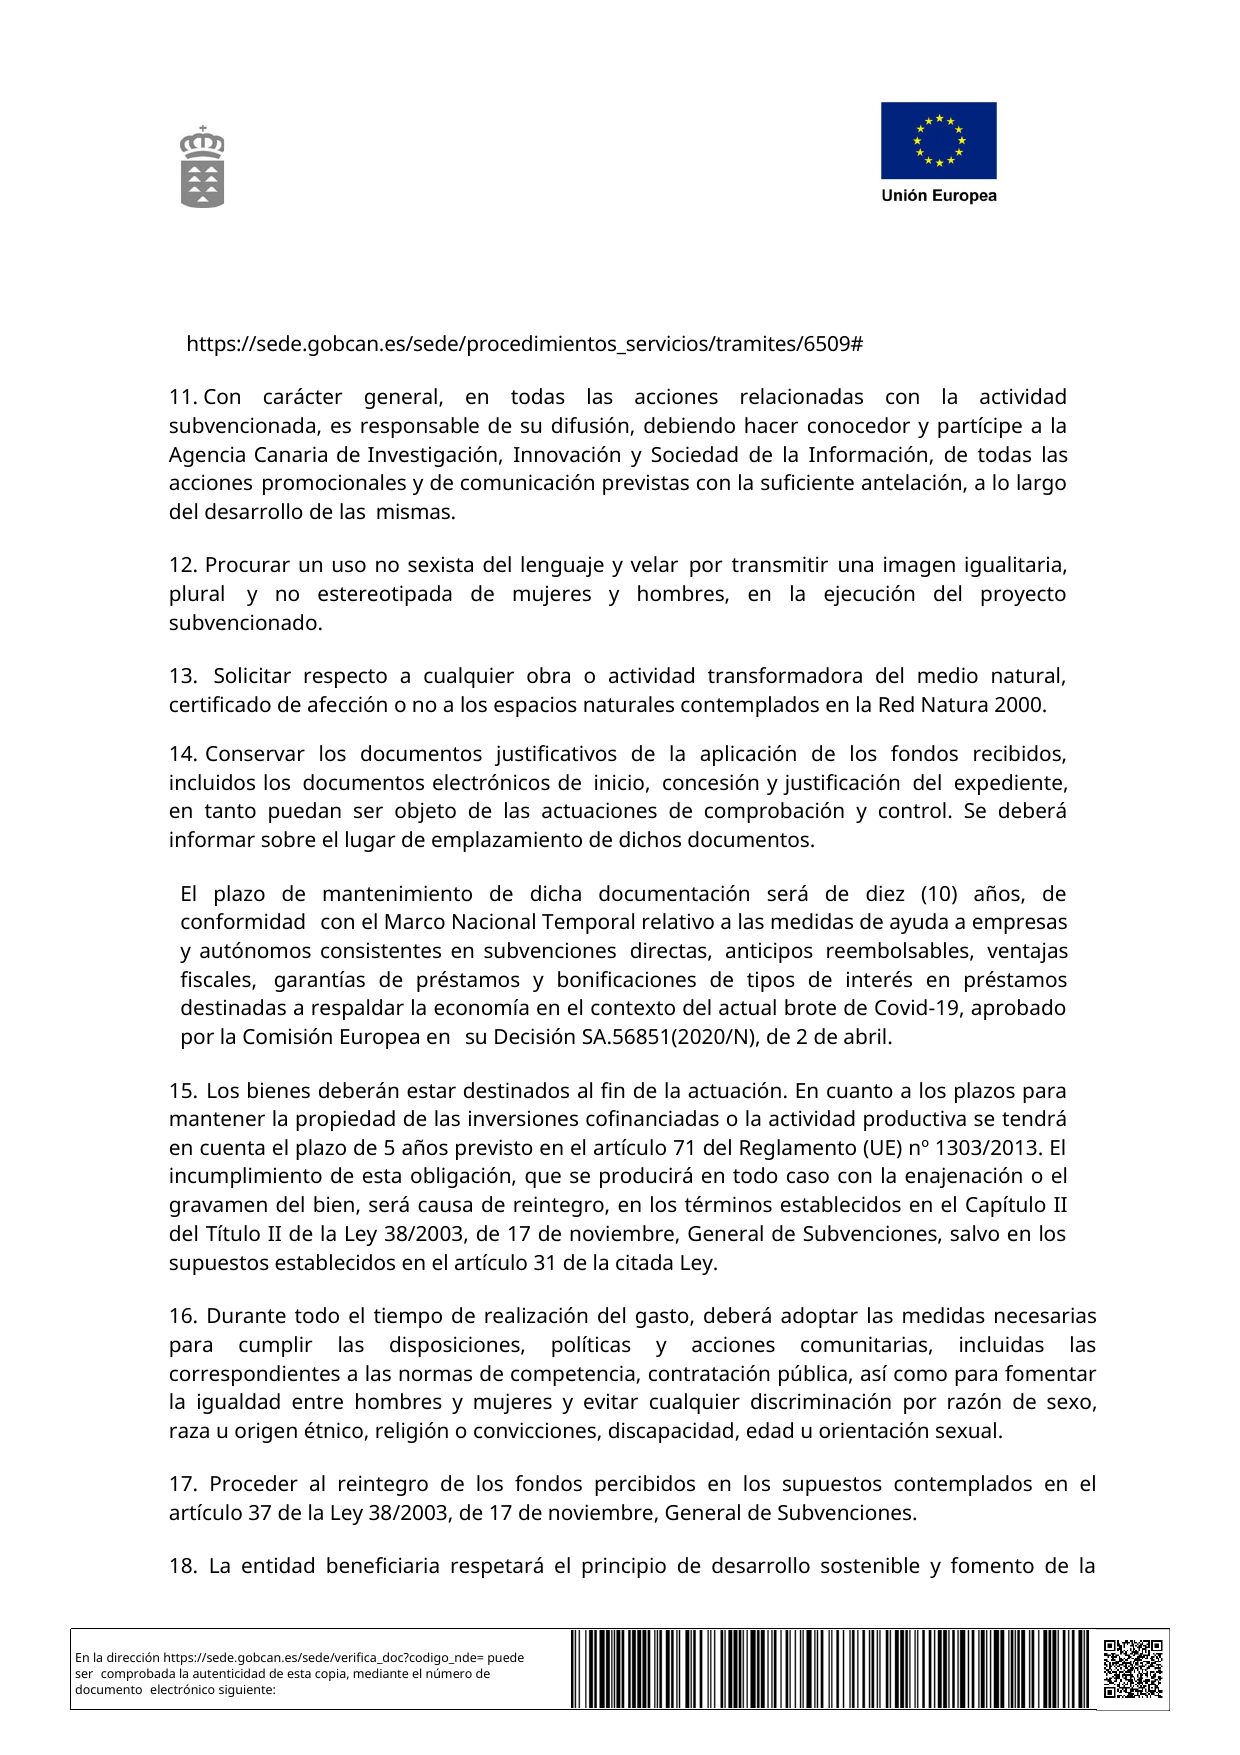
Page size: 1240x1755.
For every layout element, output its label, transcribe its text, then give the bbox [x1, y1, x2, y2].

list Proceder al reintegro de los fondos percibidos en los supuestos contemplados en el artículo 37 de la Ley 38/2003, de 17 de noviembre, General de Subvenciones. [169, 1469, 1098, 1527]
list Durante todo el tiempo de realización del gasto, deberá adoptar las medidas necesarias para cumplir las disposiciones, políticas y acciones comunitarias, incluidas las correspondientes a las normas de competencia, contratación pública, así como para fomentar la igualdad entre hombres y mujeres y evitar cualquier discriminación por razón de sexo, raza u origen étnico, religión o convicciones, discapacidad, edad u orientación sexual. [169, 1301, 1098, 1444]
list Solicitar respecto a cualquier obra o actividad transformadora del medio natural, certificado de afección o no a los espacios naturales contemplados en la Red Natura 2000. [169, 661, 1068, 718]
text https://sede.gobcan.es/sede/procedimientos_servicios/tramites/6509# [186, 329, 1098, 357]
list Los bienes deberán estar destinados al fin de la actuación. En cuanto a los plazos para mantener la propiedad de las inversiones cofinanciadas o la actividad productiva se tendrá en cuenta el plazo de 5 años previsto en el artículo 71 del Reglamento (UE) nº 1303/2013. El incumplimiento de esta obligación, que se producirá en todo caso con la enajenación o el gravamen del bien, será causa de reintegro, en los términos establecidos en el Capítulo II del Título II de la Ley 38/2003, de 17 de noviembre, General de Subvenciones, salvo en los supuestos establecidos en el artículo 31 de la citada Ley. [169, 1076, 1069, 1276]
list Con carácter general, en todas las acciones relacionadas con la actividad subvencionada, es responsable de su difusión, debiendo hacer conocedor y partícipe a la Agencia Canaria de Investigación, Innovación y Sociedad de la Información, de todas las acciones promocionales y de comunicación previstas con la suficiente antelación, a lo largo del desarrollo de las mismas. [169, 382, 1069, 525]
list La entidad beneficiaria respetará el principio de desarrollo sostenible y fomento de la [169, 1551, 1098, 1580]
text El plazo de mantenimiento de dicha documentación será de diez (10) años, de conformidad con el Marco Nacional Temporal relativo a las medidas de ayuda a empresas y autónomos consistentes en subvenciones directas, anticipos reembolsables, ventajas fiscales, garantías de préstamos y bonificaciones de tipos de interés en préstamos destinadas a respaldar la economía en el contexto del actual brote de Covid-19, aprobado por la Comisión Europea en su Decisión SA.56851(2020/N), de 2 de abril. [180, 879, 1068, 1050]
list Conservar los documentos justificativos de la aplicación de los fondos recibidos, incluidos los documentos electrónicos de inicio, concesión y justificación del expediente, en tanto puedan ser objeto de las actuaciones de comprobación y control. Se deberá informar sobre el lugar de emplazamiento de dichos documentos. [169, 739, 1069, 854]
list Procurar un uso no sexista del lenguaje y velar por transmitir una imagen igualitaria, plural y no estereotipada de mujeres y hombres, en la ejecución del proyecto subvencionado. [169, 551, 1068, 636]
